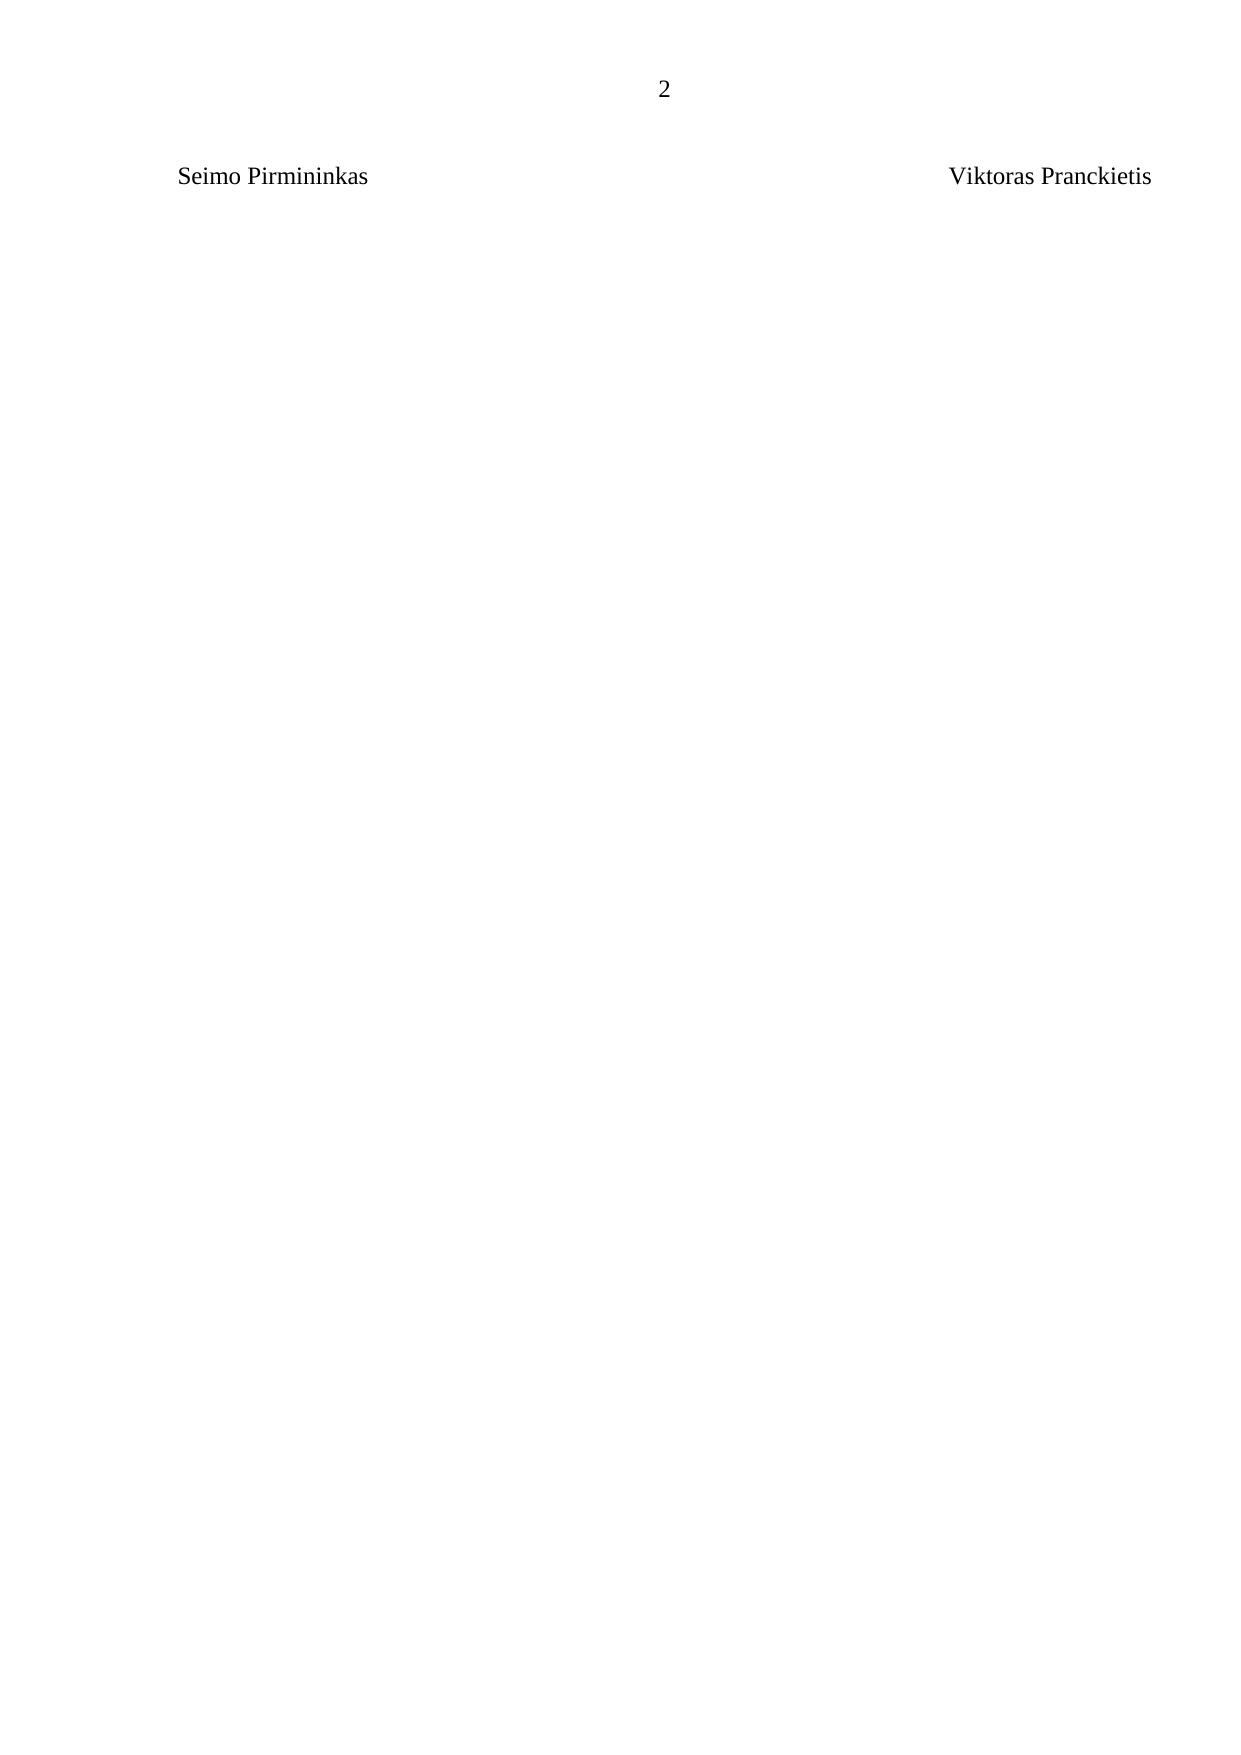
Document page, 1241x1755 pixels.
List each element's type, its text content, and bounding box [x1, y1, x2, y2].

text Seimo Pirmininkas Viktoras Pranckietis [177, 161, 1152, 190]
